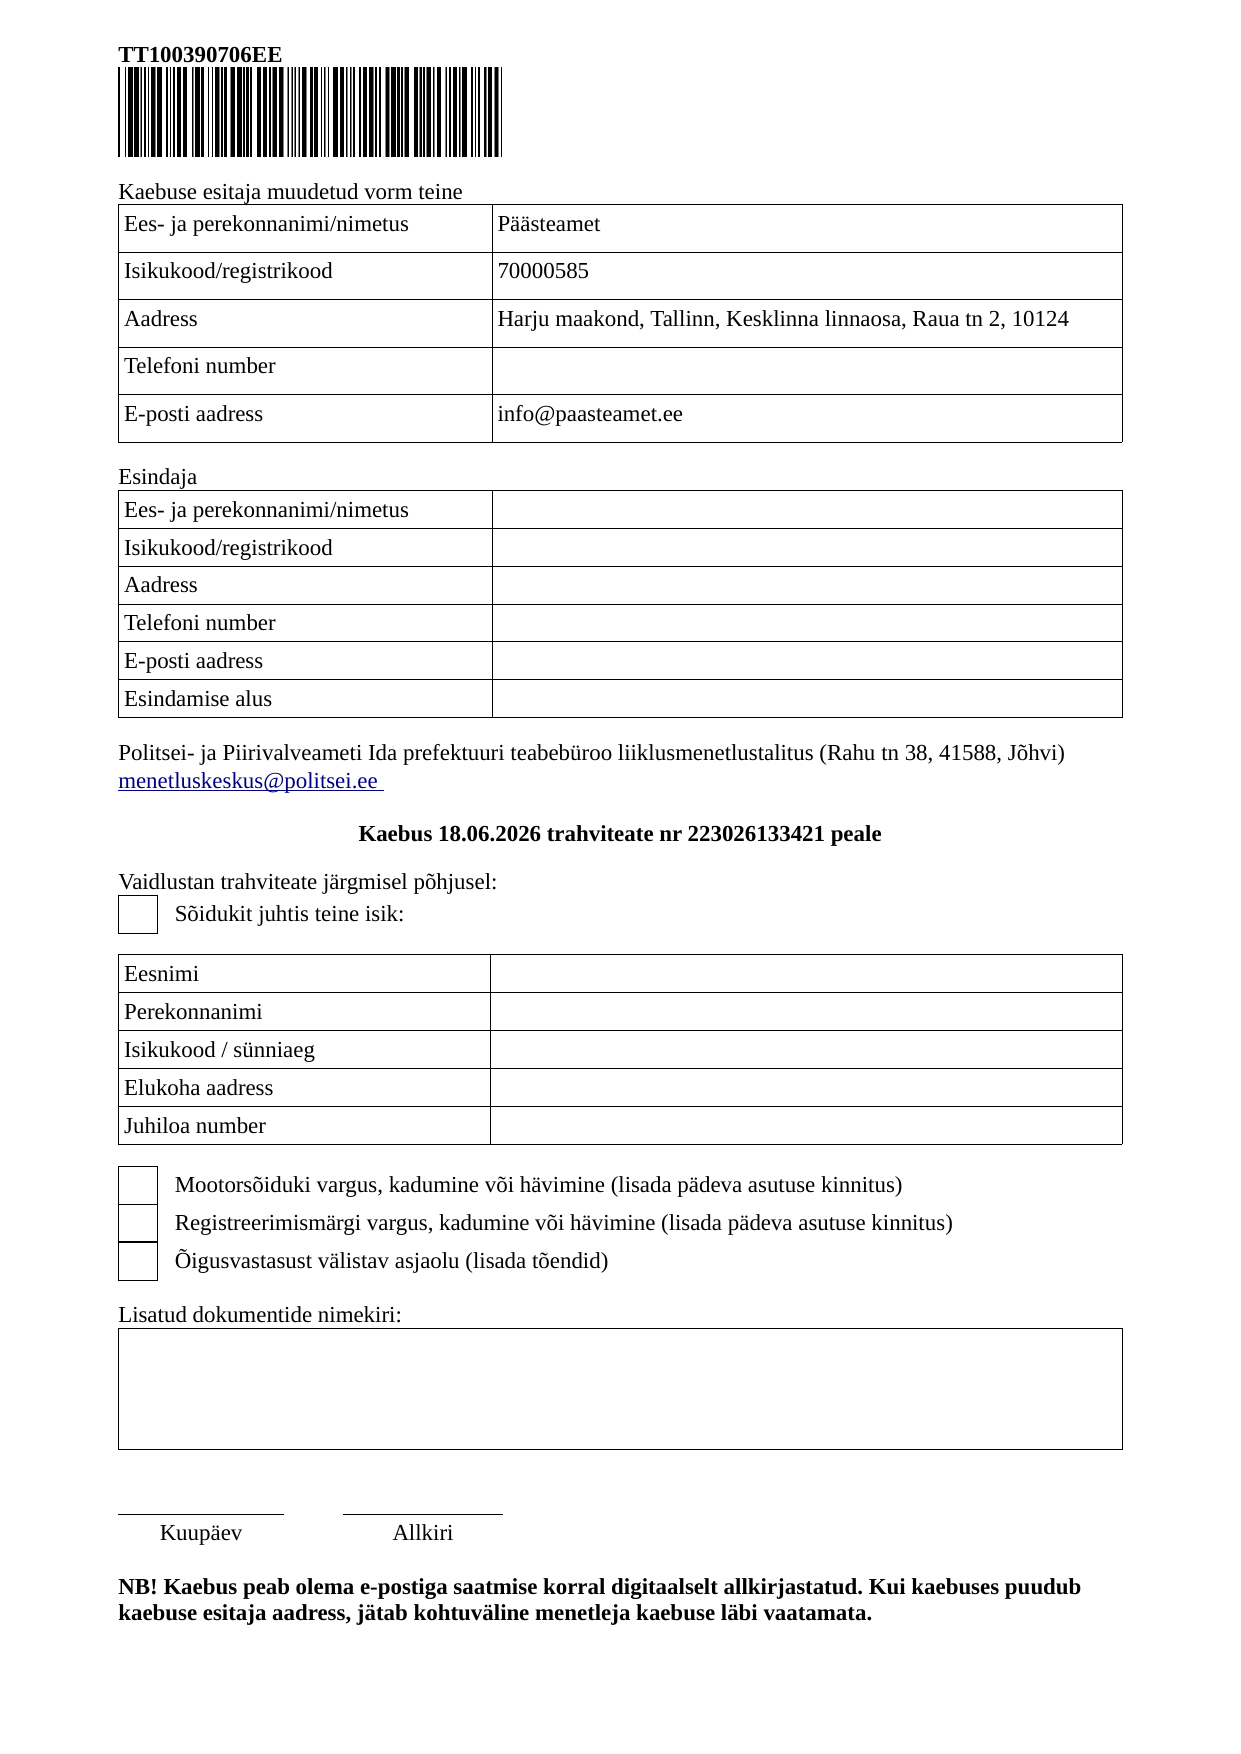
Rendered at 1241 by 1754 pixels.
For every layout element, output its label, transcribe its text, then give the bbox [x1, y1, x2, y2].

text TT100390706EE [118, 41, 1122, 68]
table_header [119, 1205, 157, 1241]
table_cell [493, 567, 1122, 603]
table_cell [493, 529, 1122, 566]
text NB! Kaebus peab olema e-postiga saatmise korral digitaalselt allkirjastatud. Kui kaebuses puudub kaebuse esitaja aadress, jätab kohtuväline menetleja kaebuse läbi vaatamata. [118, 1573, 1122, 1626]
table_cell Kuupäev [118, 1515, 284, 1552]
table_cell Perekonnanimi [119, 993, 490, 1030]
table_header [343, 1476, 502, 1514]
table_header [119, 896, 157, 933]
table_cell 70000585 [493, 253, 1122, 299]
table_header Päästeamet [493, 205, 1122, 252]
table_cell Telefoni number [119, 348, 492, 394]
table_cell [491, 993, 1122, 1030]
table_cell [493, 348, 1122, 394]
table_cell Telefoni number [119, 605, 492, 641]
text Vaidlustan trahviteate järgmisel põhjusel: [118, 868, 1122, 895]
table_header [119, 1167, 157, 1203]
table_cell [493, 680, 1122, 717]
table_header Registreerimismärgi vargus, kadumine või hävimine (lisada pädeva asutuse kinnitus) [158, 1204, 1122, 1241]
table_cell Esindamise alus [119, 680, 492, 717]
table_cell Harju maakond, Tallinn, Kesklinna linnaosa, Raua tn 2, 10124 [493, 300, 1122, 347]
table_header Eesnimi [119, 955, 490, 992]
table_header [491, 955, 1122, 992]
text Kaebus 18.06.2026 trahviteate nr 223026133421 peale [118, 820, 1122, 847]
table_cell Aadress [119, 567, 492, 603]
table_header Sõidukit juhtis teine isik: [158, 895, 1122, 933]
table_header [493, 491, 1122, 528]
table_header Ees- ja perekonnanimi/nimetus [119, 205, 492, 252]
table_cell Aadress [119, 300, 492, 347]
text Lisatud dokumentide nimekiri: [118, 1301, 1122, 1327]
text Politsei- ja Piirivalveameti Ida prefektuuri teabebüroo liiklusmenetlustalitus (Rahu tn 38, 41588, Jõhvi) menetluskeskus@politsei.ee [118, 739, 1122, 794]
table_cell Elukoha aadress [119, 1069, 490, 1106]
table_cell Allkiri [343, 1515, 502, 1552]
table_cell [491, 1107, 1122, 1144]
table_cell [284, 1514, 343, 1552]
table_cell Isikukood/registrikood [119, 529, 492, 566]
table_header [119, 1243, 157, 1279]
table_header Mootorsõiduki vargus, kadumine või hävimine (lisada pädeva asutuse kinnitus) [158, 1166, 1122, 1203]
table_cell [493, 642, 1122, 679]
table_header Ees- ja perekonnanimi/nimetus [119, 491, 492, 528]
text Esindaja [118, 463, 1122, 490]
table_cell E-posti aadress [119, 642, 492, 679]
table_header Õigusvastasust välistav asjaolu (lisada tõendid) [158, 1242, 1122, 1279]
table_header [119, 1329, 1122, 1449]
text Kaebuse esitaja muudetud vorm teine [118, 178, 1122, 204]
table_cell Isikukood / sünniaeg [119, 1031, 490, 1068]
picture [118, 67, 502, 157]
table_cell Isikukood/registrikood [119, 253, 492, 299]
table_cell [491, 1069, 1122, 1106]
table_cell info@paasteamet.ee [493, 395, 1122, 442]
table_cell Juhiloa number [119, 1107, 490, 1144]
table_cell E-posti aadress [119, 395, 492, 442]
table_cell [491, 1031, 1122, 1068]
table_header [118, 1476, 284, 1514]
table_cell [493, 605, 1122, 641]
table_header [284, 1476, 343, 1514]
